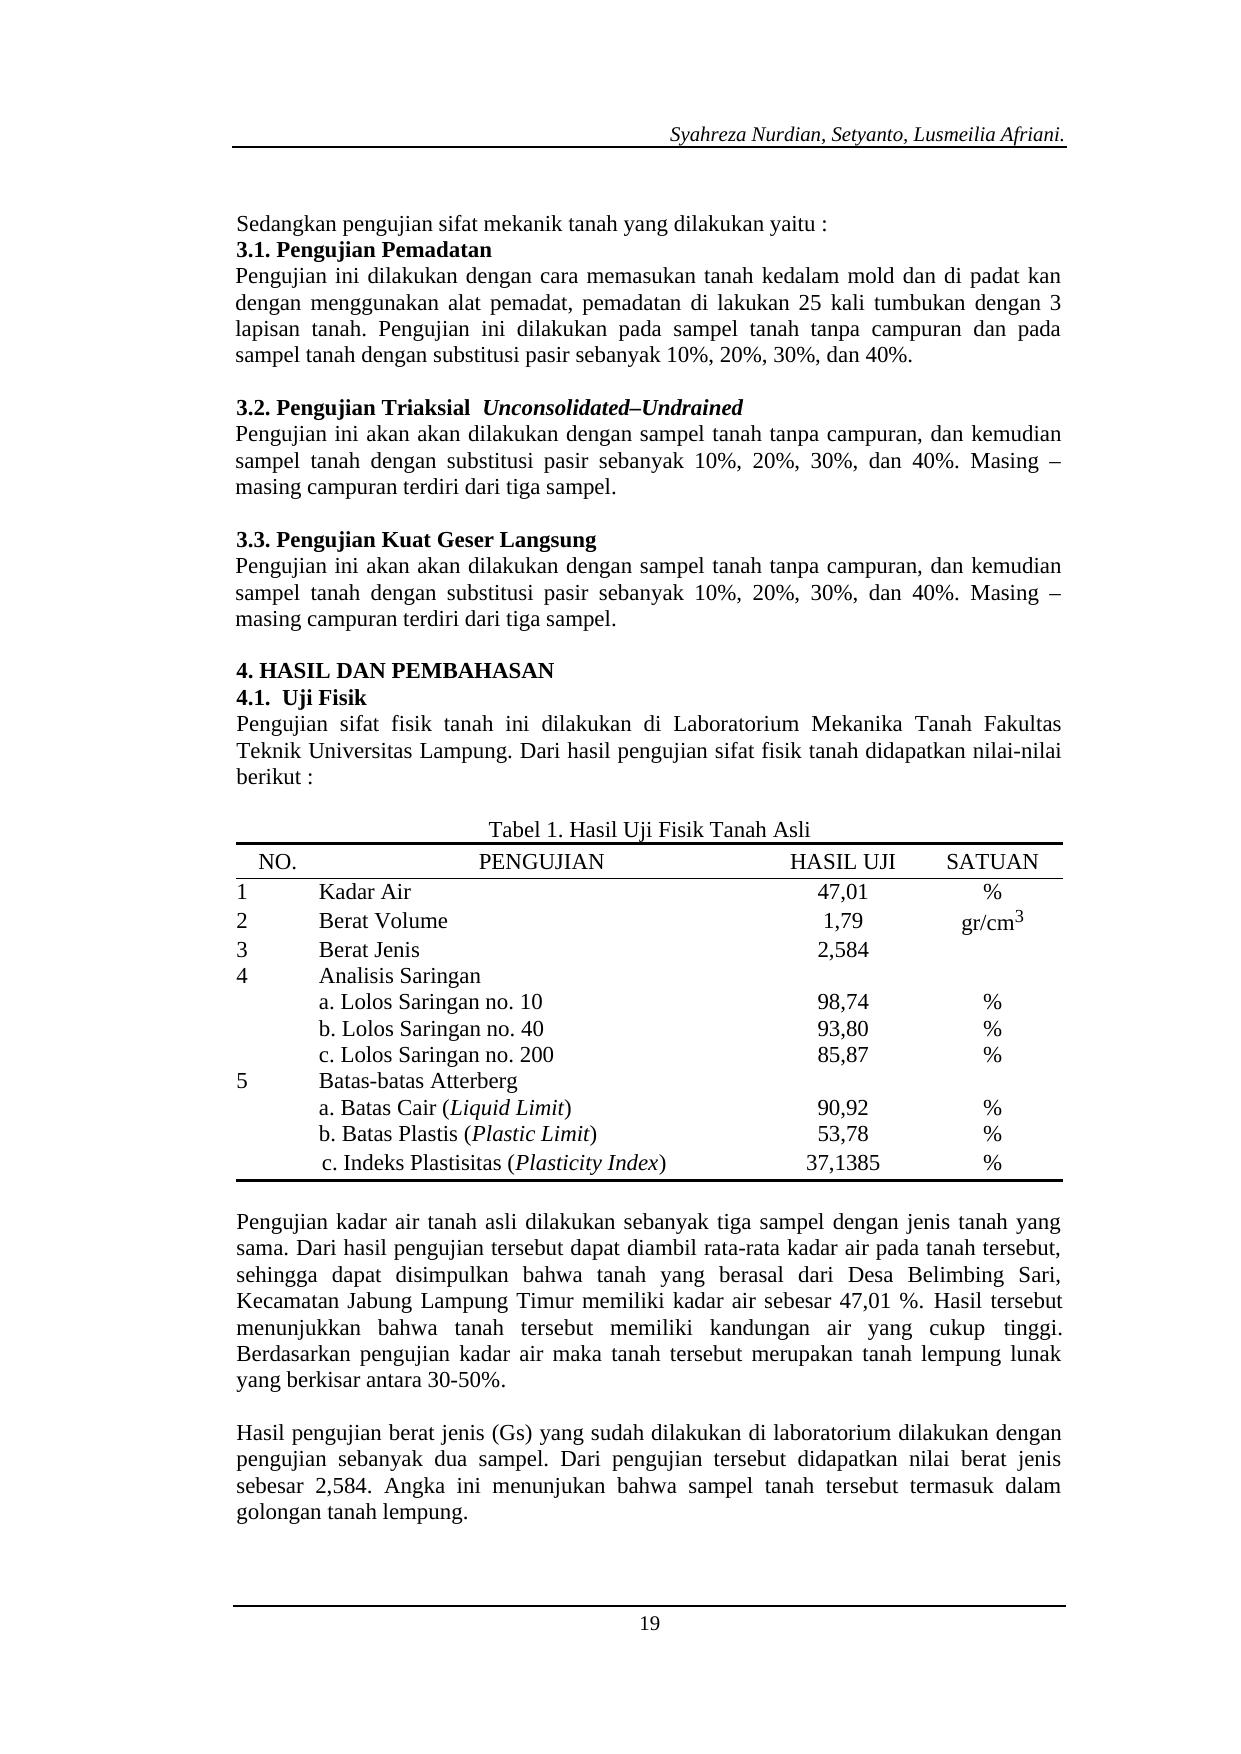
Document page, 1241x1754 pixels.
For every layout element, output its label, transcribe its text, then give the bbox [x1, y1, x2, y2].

table_cell 85,87 [764, 1041, 922, 1067]
table_cell Berat Volume [319, 905, 764, 936]
table_cell a. Lolos Saringan no. 10 [319, 988, 764, 1015]
table_cell 98,74 [764, 988, 922, 1015]
table_cell 93,80 [764, 1015, 922, 1041]
table_cell [236, 1041, 319, 1067]
text Pengujian ini akan akan dilakukan dengan sampel tanah tanpa campuran, dan kemudian sampel tanah dengan substitusi pasir sebanyak 10%, 20%, 30%, dan 40%. Masing – masing campuran terdiri dari tiga sampel. [235, 552, 1063, 631]
table_cell b. Batas Plastis (Plastic Limit) [319, 1120, 764, 1146]
table_cell b. Lolos Saringan no. 40 [319, 1015, 764, 1041]
table_cell 4 [236, 962, 319, 988]
table_header SATUAN [922, 845, 1063, 877]
text Pengujian ini dilakukan dengan cara memasukan tanah kedalam mold dan di padat kan dengan menggunakan alat pemadat, pemadatan di lakukan 25 kali tumbukan dengan 3 lapisan tanah. Pengujian ini dilakukan pada sampel tanah tanpa campuran dan pada sampel tanah dengan substitusi pasir sebanyak 10%, 20%, 30%, dan 40%. [235, 262, 1063, 368]
table_cell 3 [236, 936, 319, 962]
table_cell [764, 962, 922, 988]
list Pengujian sifat fisik tanah ini dilakukan di Laboratorium Mekanika Tanah Fakultas Teknik Universitas Lampung. Dari hasil pengujian sifat fisik tanah didapatkan nilai-nilai berikut : [236, 710, 1063, 789]
text Sedangkan pengujian sifat mekanik tanah yang dilakukan yaitu : [236, 209, 1063, 236]
text 3.1. Pengujian Pemadatan [236, 236, 1063, 262]
text Pengujian kadar air tanah asli dilakukan sebanyak tiga sampel dengan jenis tanah yang sama. Dari hasil pengujian tersebut dapat diambil rata-rata kadar air pada tanah tersebut, sehingga dapat disimpulkan bahwa tanah yang berasal dari Desa Belimbing Sari, Kecamatan Jabung Lampung Timur memiliki kadar air sebesar 47,01 %. Hasil tersebut menunjukkan bahwa tanah tersebut memiliki kandungan air yang cukup tinggi. Berdasarkan pengujian kadar air maka tanah tersebut merupakan tanah lempung lunak yang berkisar antara 30-50%. [236, 1208, 1063, 1393]
table_header PENGUJIAN [319, 845, 764, 877]
table_cell [922, 962, 1063, 988]
table_cell 37,1385 [764, 1146, 922, 1179]
table_cell [236, 1094, 319, 1120]
table_cell 1 [236, 879, 319, 905]
table_cell 2,584 [764, 936, 922, 962]
table_cell [236, 1120, 319, 1146]
table_cell Batas-batas Atterberg [319, 1068, 764, 1094]
list 4.1. Uji Fisik [236, 684, 1063, 710]
table_cell [922, 1068, 1063, 1094]
table_cell % [922, 1041, 1063, 1067]
table_cell a. Batas Cair (Liquid Limit) [319, 1094, 764, 1120]
table_cell [236, 1015, 319, 1041]
table_cell Kadar Air [319, 879, 764, 905]
table_cell 2 [236, 905, 319, 936]
text 3.3. Pengujian Kuat Geser Langsung [236, 526, 1063, 552]
table_cell % [922, 988, 1063, 1015]
table_cell Berat Jenis [319, 936, 764, 962]
text Hasil pengujian berat jenis (Gs) yang sudah dilakukan di laboratorium dilakukan dengan pengujian sebanyak dua sampel. Dari pengujian tersebut didapatkan nilai berat jenis sebesar 2,584. Angka ini menunjukan bahwa sampel tanah tersebut termasuk dalam golongan tanah lempung. [236, 1419, 1063, 1524]
table_cell c. Indeks Plastisitas (Plasticity Index) [319, 1146, 764, 1179]
table_cell % [922, 1120, 1063, 1146]
table_header NO. [236, 845, 319, 877]
table_cell Analisis Saringan [319, 962, 764, 988]
table_header HASIL UJI [764, 845, 922, 877]
table_cell % [922, 1015, 1063, 1041]
table_cell [764, 1068, 922, 1094]
table_cell 47,01 [764, 879, 922, 905]
table_cell [922, 936, 1063, 962]
table_cell % [922, 879, 1063, 905]
text 3.2. Pengujian Triaksial Unconsolidated–Undrained [236, 394, 1063, 420]
text Pengujian ini akan akan dilakukan dengan sampel tanah tanpa campuran, dan kemudian sampel tanah dengan substitusi pasir sebanyak 10%, 20%, 30%, dan 40%. Masing – masing campuran terdiri dari tiga sampel. [235, 420, 1063, 499]
table_cell c. Lolos Saringan no. 200 [319, 1041, 764, 1067]
table_cell 90,92 [764, 1094, 922, 1120]
table_cell 53,78 [764, 1120, 922, 1146]
table_cell % [922, 1146, 1063, 1179]
table_cell % [922, 1094, 1063, 1120]
table_cell [236, 1146, 319, 1179]
text Tabel 1. Hasil Uji Fisik Tanah Asli [236, 816, 1063, 842]
table_cell 5 [236, 1068, 319, 1094]
table_cell [236, 988, 319, 1015]
table_cell 1,79 [764, 905, 922, 936]
list 4. HASIL DAN PEMBAHASAN [236, 658, 1063, 684]
table_cell gr/cm3 [922, 905, 1063, 936]
